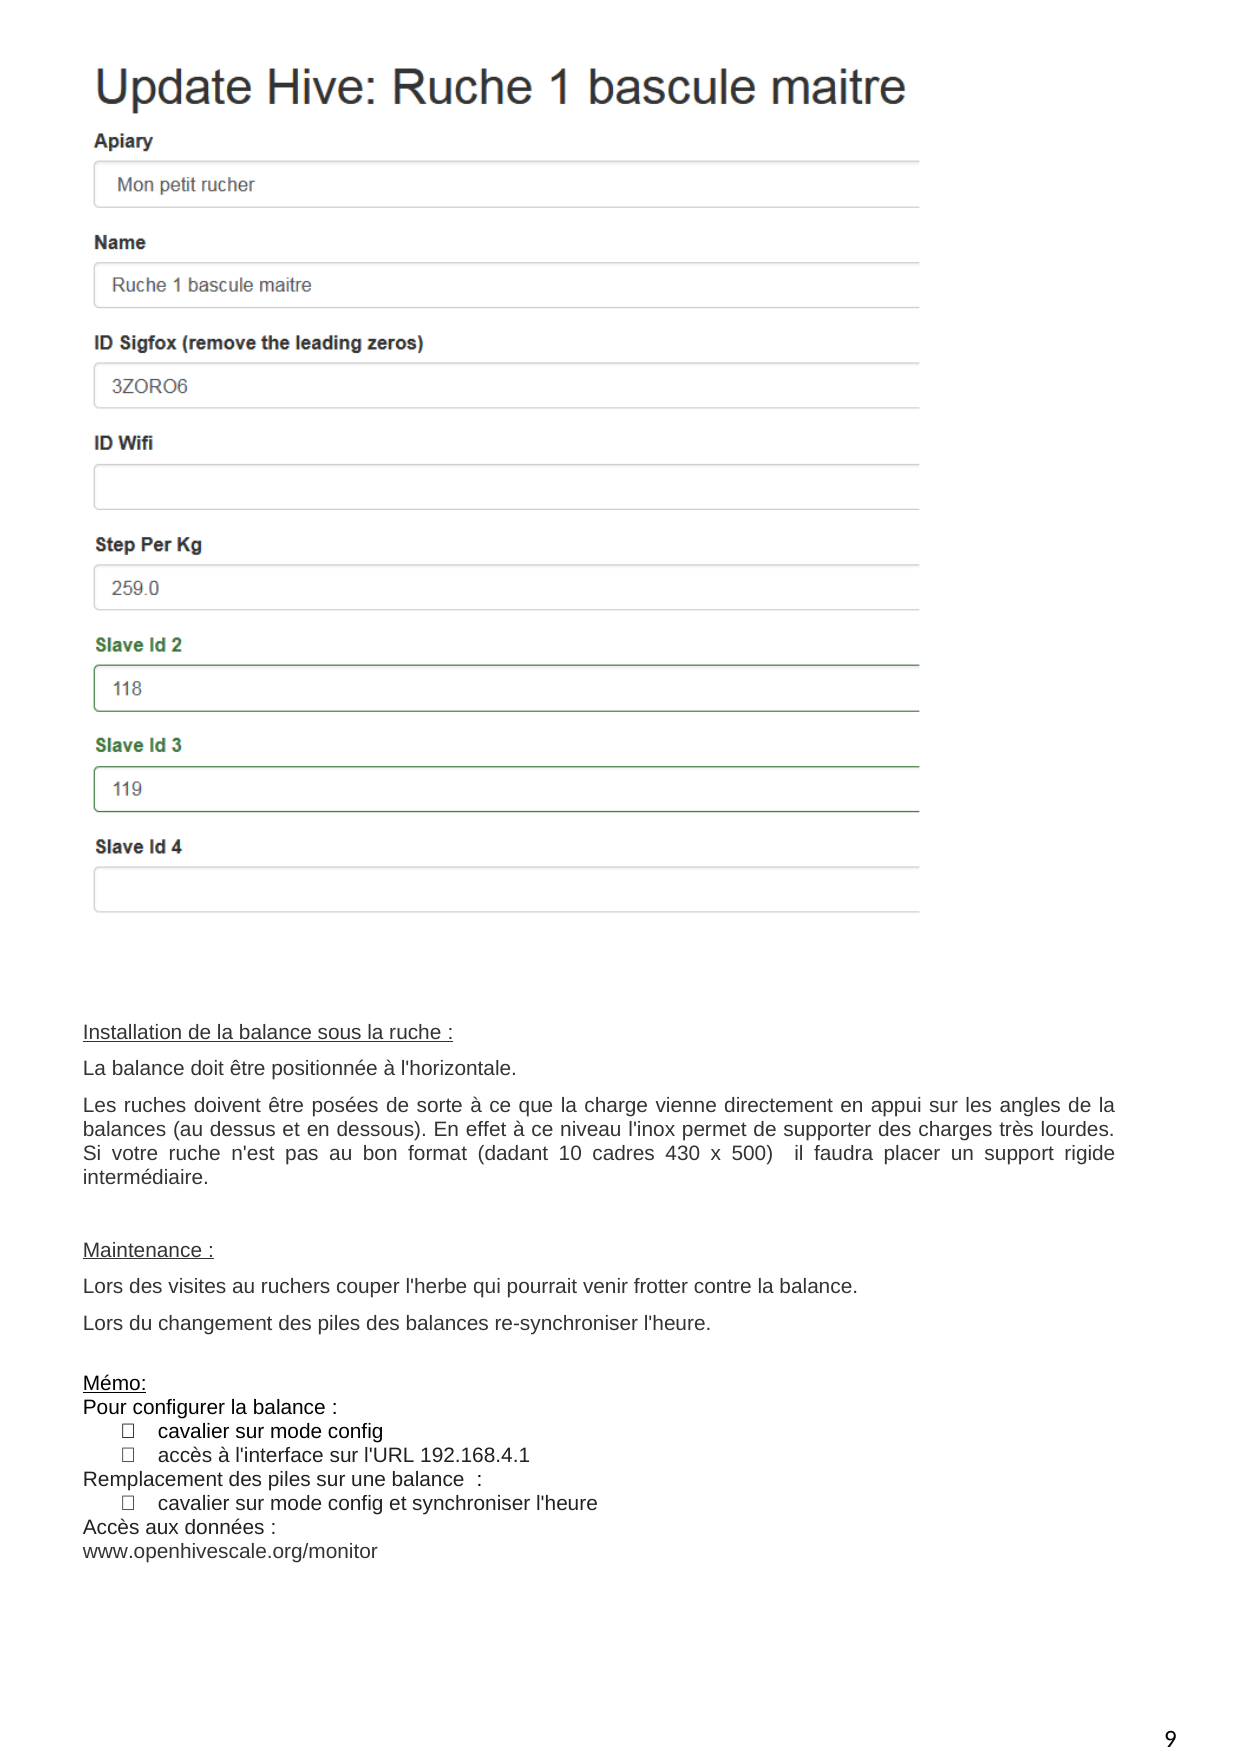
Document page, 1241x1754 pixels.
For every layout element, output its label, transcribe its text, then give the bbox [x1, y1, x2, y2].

text Remplacement des piles sur une balance : [83, 1467, 1176, 1491]
picture [82, 58, 920, 935]
text Mémo: [83, 1371, 1176, 1395]
text Installation de la balance sous la ruche : [83, 1020, 1117, 1044]
list cavalier sur mode config et synchroniser l'heure [120, 1491, 1176, 1514]
text www.openhivescale.org/monitor [83, 1538, 1117, 1562]
text La balance doit être positionnée à l'horizontale. [83, 1056, 1117, 1080]
list cavalier sur mode config [120, 1419, 1176, 1443]
text Lors du changement des piles des balances re-synchroniser l'heure. [83, 1310, 1117, 1334]
text Pour configurer la balance : [83, 1395, 1176, 1419]
text Maintenance : [83, 1237, 1117, 1261]
text Lors des visites au ruchers couper l'herbe qui pourrait venir frotter contre la balance. [83, 1274, 1117, 1298]
text Les ruches doivent être posées de sorte à ce que la charge vienne directement en appui sur les angles de la balances (au dessus et en dessous). En effet à ce niveau l'inox permet de supporter des charges très lourdes. Si votre ruche n'est pas au bon format (dadant 10 cadres 430 x 500) il faudra placer un support rigide intermédiaire. [83, 1093, 1117, 1188]
list accès à l'interface sur l'URL 192.168.4.1 [120, 1443, 1176, 1467]
text Accès aux données : [83, 1514, 1176, 1538]
